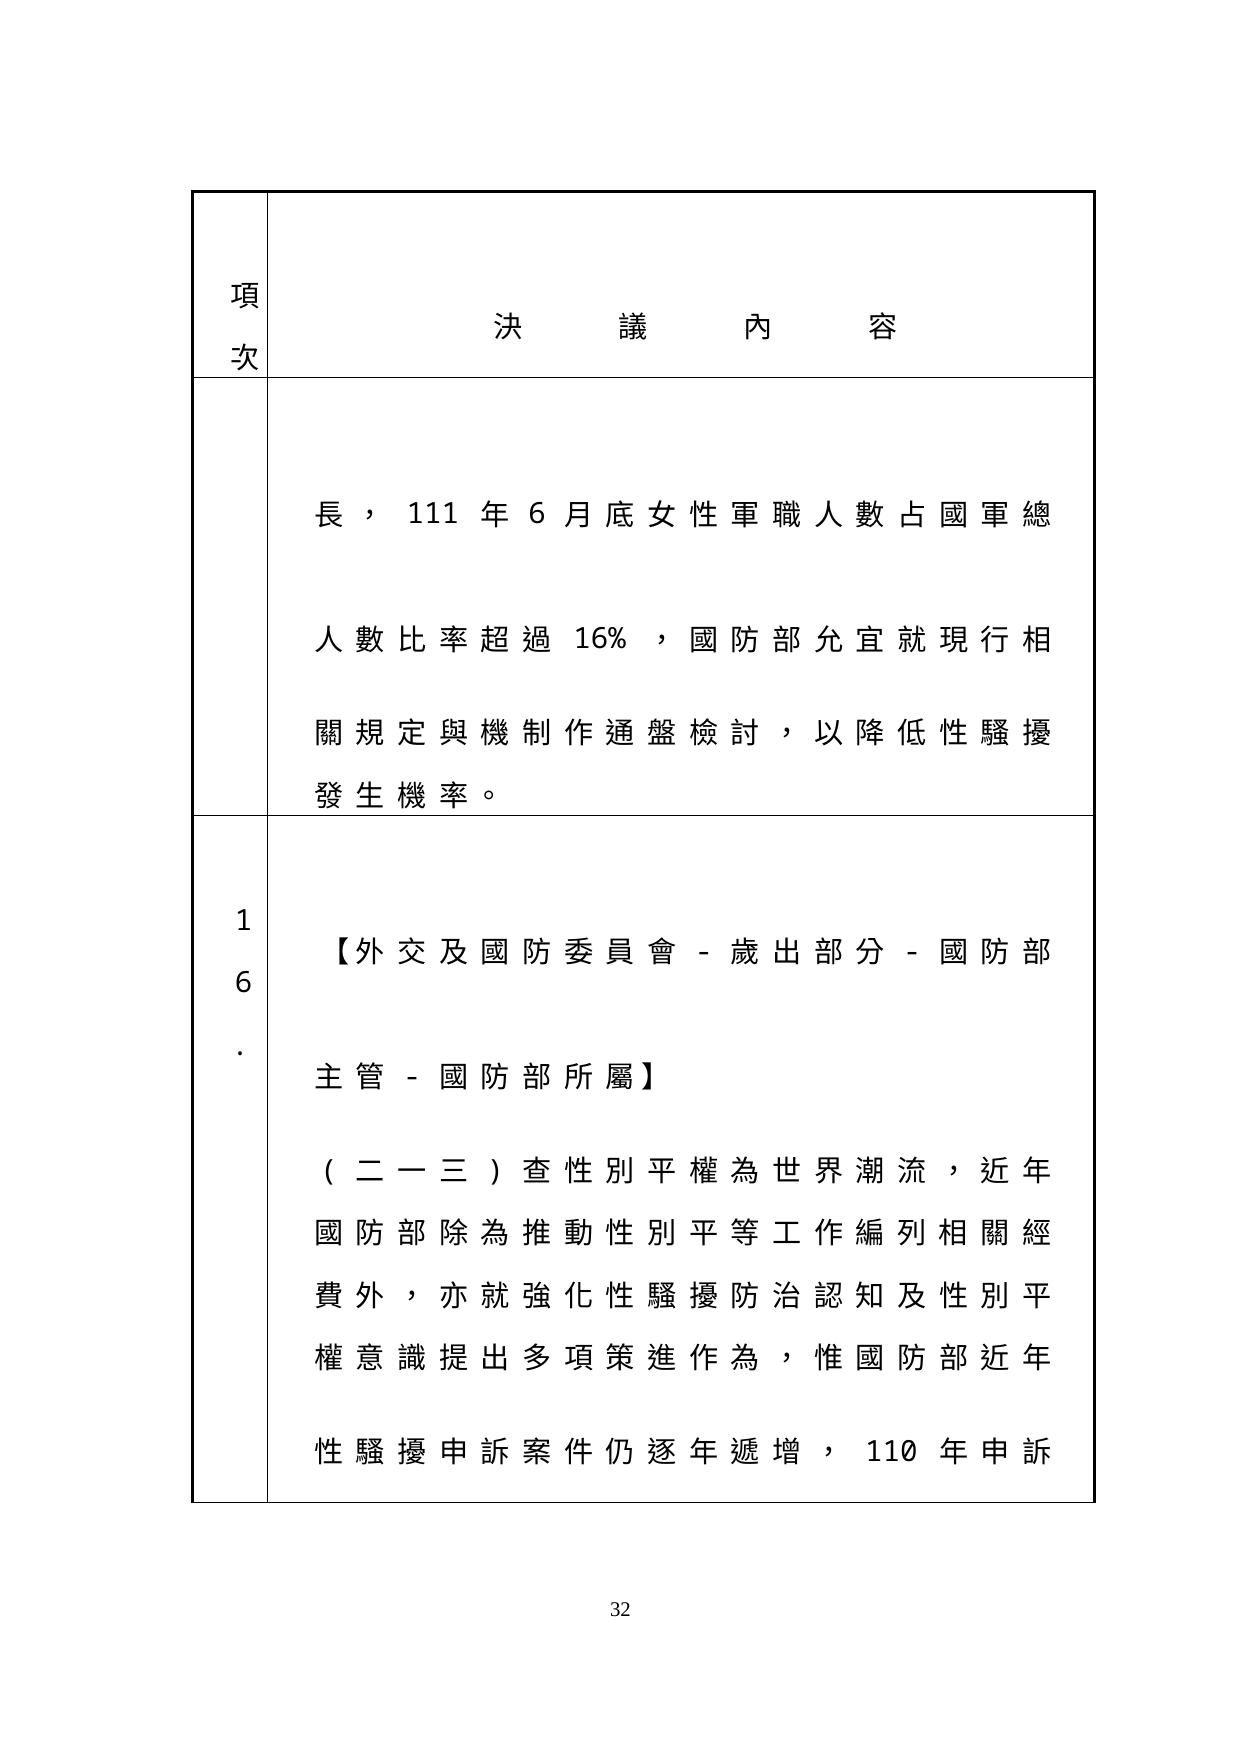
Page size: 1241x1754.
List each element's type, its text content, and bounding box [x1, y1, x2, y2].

table_header 決 議 內 容 [268, 193, 1093, 377]
table_cell 16. [194, 816, 267, 1502]
table_header 項次 [194, 193, 267, 377]
table_cell 【外交及國防委員會-歲出部分-國防部主管-國防部所屬】 (二一三)查性別平權為世界潮流，近年國防部除為推動性別平等工作編列相關經費外，亦就強化性騷擾防治認知及性別平權意識提出多項策進作為，惟國防部近年性騷擾申訴案件仍逐年遞增，110年申訴 [268, 816, 1093, 1502]
table_cell [194, 378, 267, 814]
table_cell 長，111年6月底女性軍職人數占國軍總人數比率超過16%，國防部允宜就現行相關規定與機制作通盤檢討，以降低性騷擾發生機率。 [268, 378, 1093, 814]
